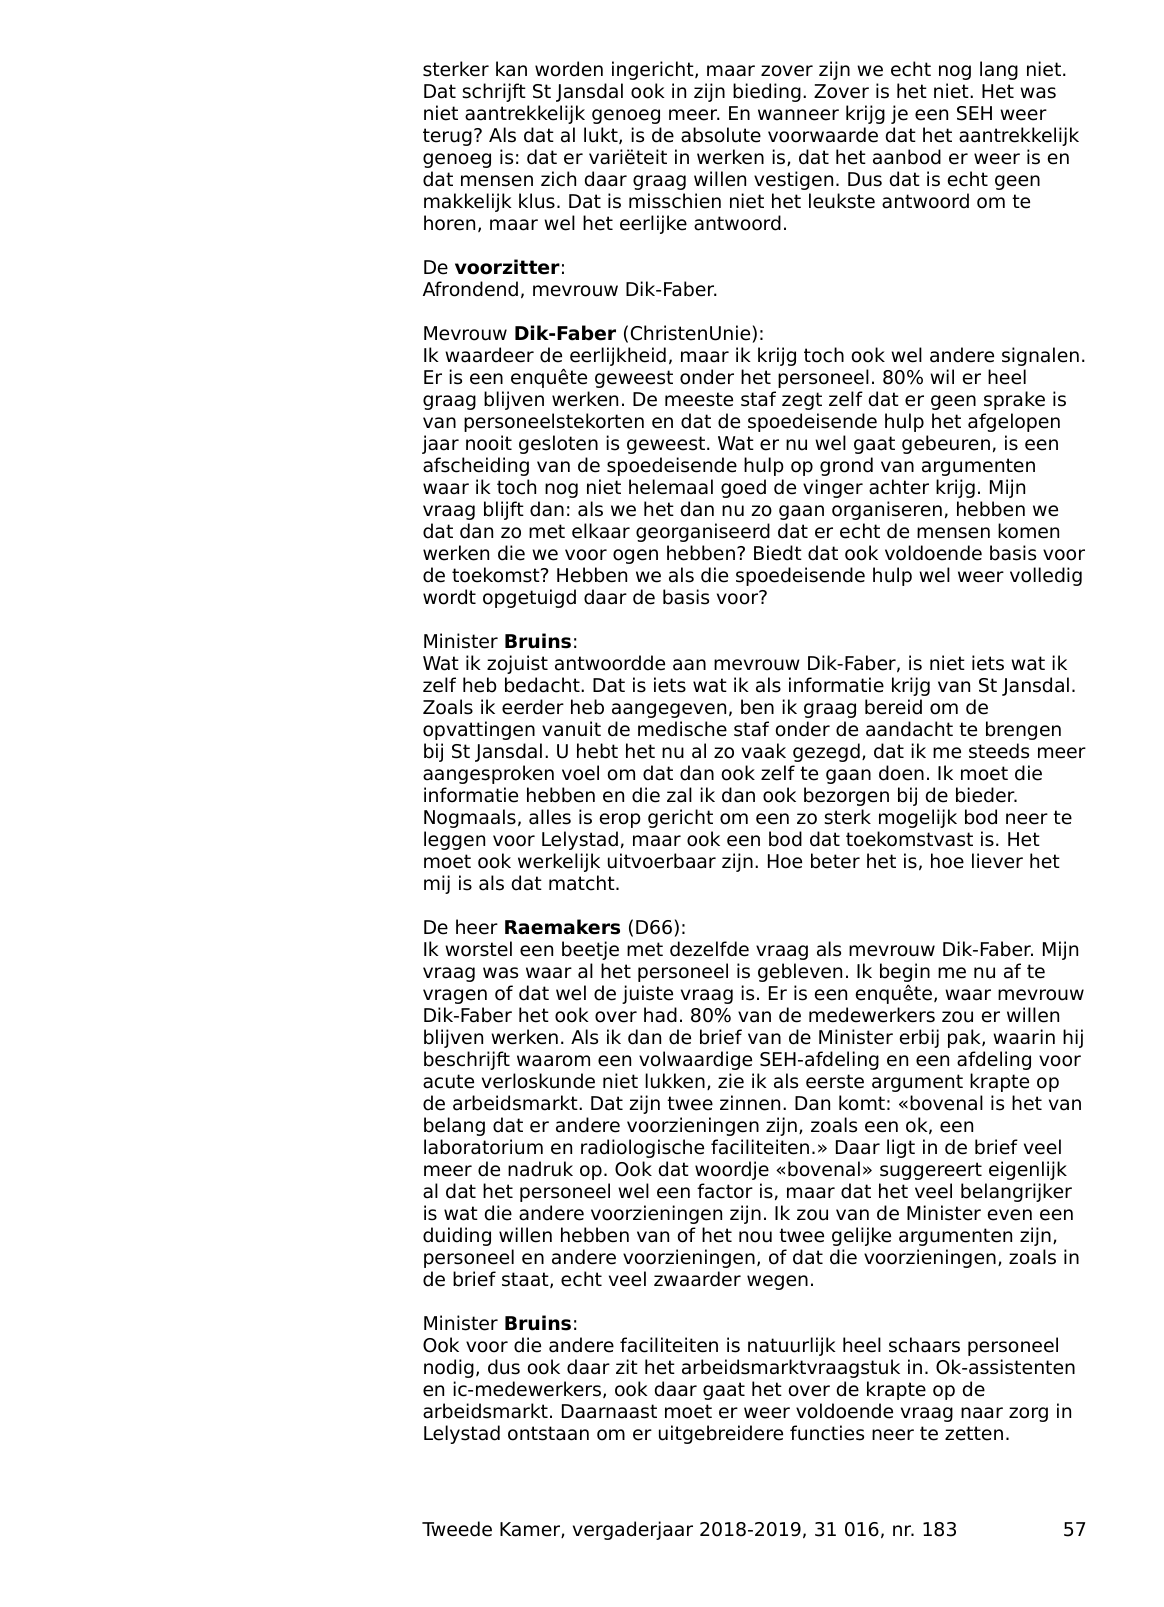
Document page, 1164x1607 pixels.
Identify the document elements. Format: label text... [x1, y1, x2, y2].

text Ook voor die andere faciliteiten is natuurlijk heel schaars personeel nodig, dus ook daar zit het arbeidsmarktvraagstuk in. Ok-assistenten en ic-medewerkers, ook daar gaat het over de krapte op de arbeidsmarkt. Daarnaast moet er weer voldoende vraag naar zorg in Lelystad ontstaan om er uitgebreidere functies neer te zetten. [422, 1335, 1087, 1445]
text Wat ik zojuist antwoordde aan mevrouw Dik-Faber, is niet iets wat ik zelf heb bedacht. Dat is iets wat ik als informatie krijg van St Jansdal. Zoals ik eerder heb aangegeven, ben ik graag bereid om de opvattingen vanuit de medische staf onder de aandacht te brengen bij St Jansdal. U hebt het nu al zo vaak gezegd, dat ik me steeds meer aangesproken voel om dat dan ook zelf te gaan doen. Ik moet die informatie hebben en die zal ik dan ook bezorgen bij de bieder. Nogmaals, alles is erop gericht om een zo sterk mogelijk bod neer te leggen voor Lelystad, maar ook een bod dat toekomstvast is. Het moet ook werkelijk uitvoerbaar zijn. Hoe beter het is, hoe liever het mij is als dat matcht. [422, 653, 1087, 895]
text Minister Bruins: [422, 1313, 1087, 1335]
text Ik worstel een beetje met dezelfde vraag als mevrouw Dik-Faber. Mijn vraag was waar al het personeel is gebleven. Ik begin me nu af te vragen of dat wel de juiste vraag is. Er is een enquête, waar mevrouw Dik-Faber het ook over had. 80% van de medewerkers zou er willen blijven werken. Als ik dan de brief van de Minister erbij pak, waarin hij beschrijft waarom een volwaardige SEH-afdeling en een afdeling voor acute verloskunde niet lukken, zie ik als eerste argument krapte op de arbeidsmarkt. Dat zijn twee zinnen. Dan komt: «bovenal is het van belang dat er andere voorzieningen zijn, zoals een ok, een laboratorium en radiologische faciliteiten.» Daar ligt in de brief veel meer de nadruk op. Ook dat woordje «bovenal» suggereert eigenlijk al dat het personeel wel een factor is, maar dat het veel belangrijker is wat die andere voorzieningen zijn. Ik zou van de Minister even een duiding willen hebben van of het nou twee gelijke argumenten zijn, personeel en andere voorzieningen, of dat die voorzieningen, zoals in de brief staat, echt veel zwaarder wegen. [422, 939, 1087, 1291]
text Afrondend, mevrouw Dik-Faber. [422, 279, 1087, 301]
text De voorzitter: [422, 257, 1087, 279]
text De heer Raemakers (D66): [422, 917, 1087, 939]
text Mevrouw Dik-Faber (ChristenUnie): [422, 323, 1087, 345]
text sterker kan worden ingericht, maar zover zijn we echt nog lang niet. Dat schrijft St Jansdal ook in zijn bieding. Zover is het niet. Het was niet aantrekkelijk genoeg meer. En wanneer krijg je een SEH weer terug? Als dat al lukt, is de absolute voorwaarde dat het aantrekkelijk genoeg is: dat er variëteit in werken is, dat het aanbod er weer is en dat mensen zich daar graag willen vestigen. Dus dat is echt geen makkelijk klus. Dat is misschien niet het leukste antwoord om te horen, maar wel het eerlijke antwoord. [422, 59, 1087, 235]
text Ik waardeer de eerlijkheid, maar ik krijg toch ook wel andere signalen. Er is een enquête geweest onder het personeel. 80% wil er heel graag blijven werken. De meeste staf zegt zelf dat er geen sprake is van personeelstekorten en dat de spoedeisende hulp het afgelopen jaar nooit gesloten is geweest. Wat er nu wel gaat gebeuren, is een afscheiding van de spoedeisende hulp op grond van argumenten waar ik toch nog niet helemaal goed de vinger achter krijg. Mijn vraag blijft dan: als we het dan nu zo gaan organiseren, hebben we dat dan zo met elkaar georganiseerd dat er echt de mensen komen werken die we voor ogen hebben? Biedt dat ook voldoende basis voor de toekomst? Hebben we als die spoedeisende hulp wel weer volledig wordt opgetuigd daar de basis voor? [422, 345, 1087, 609]
text Minister Bruins: [422, 631, 1087, 653]
